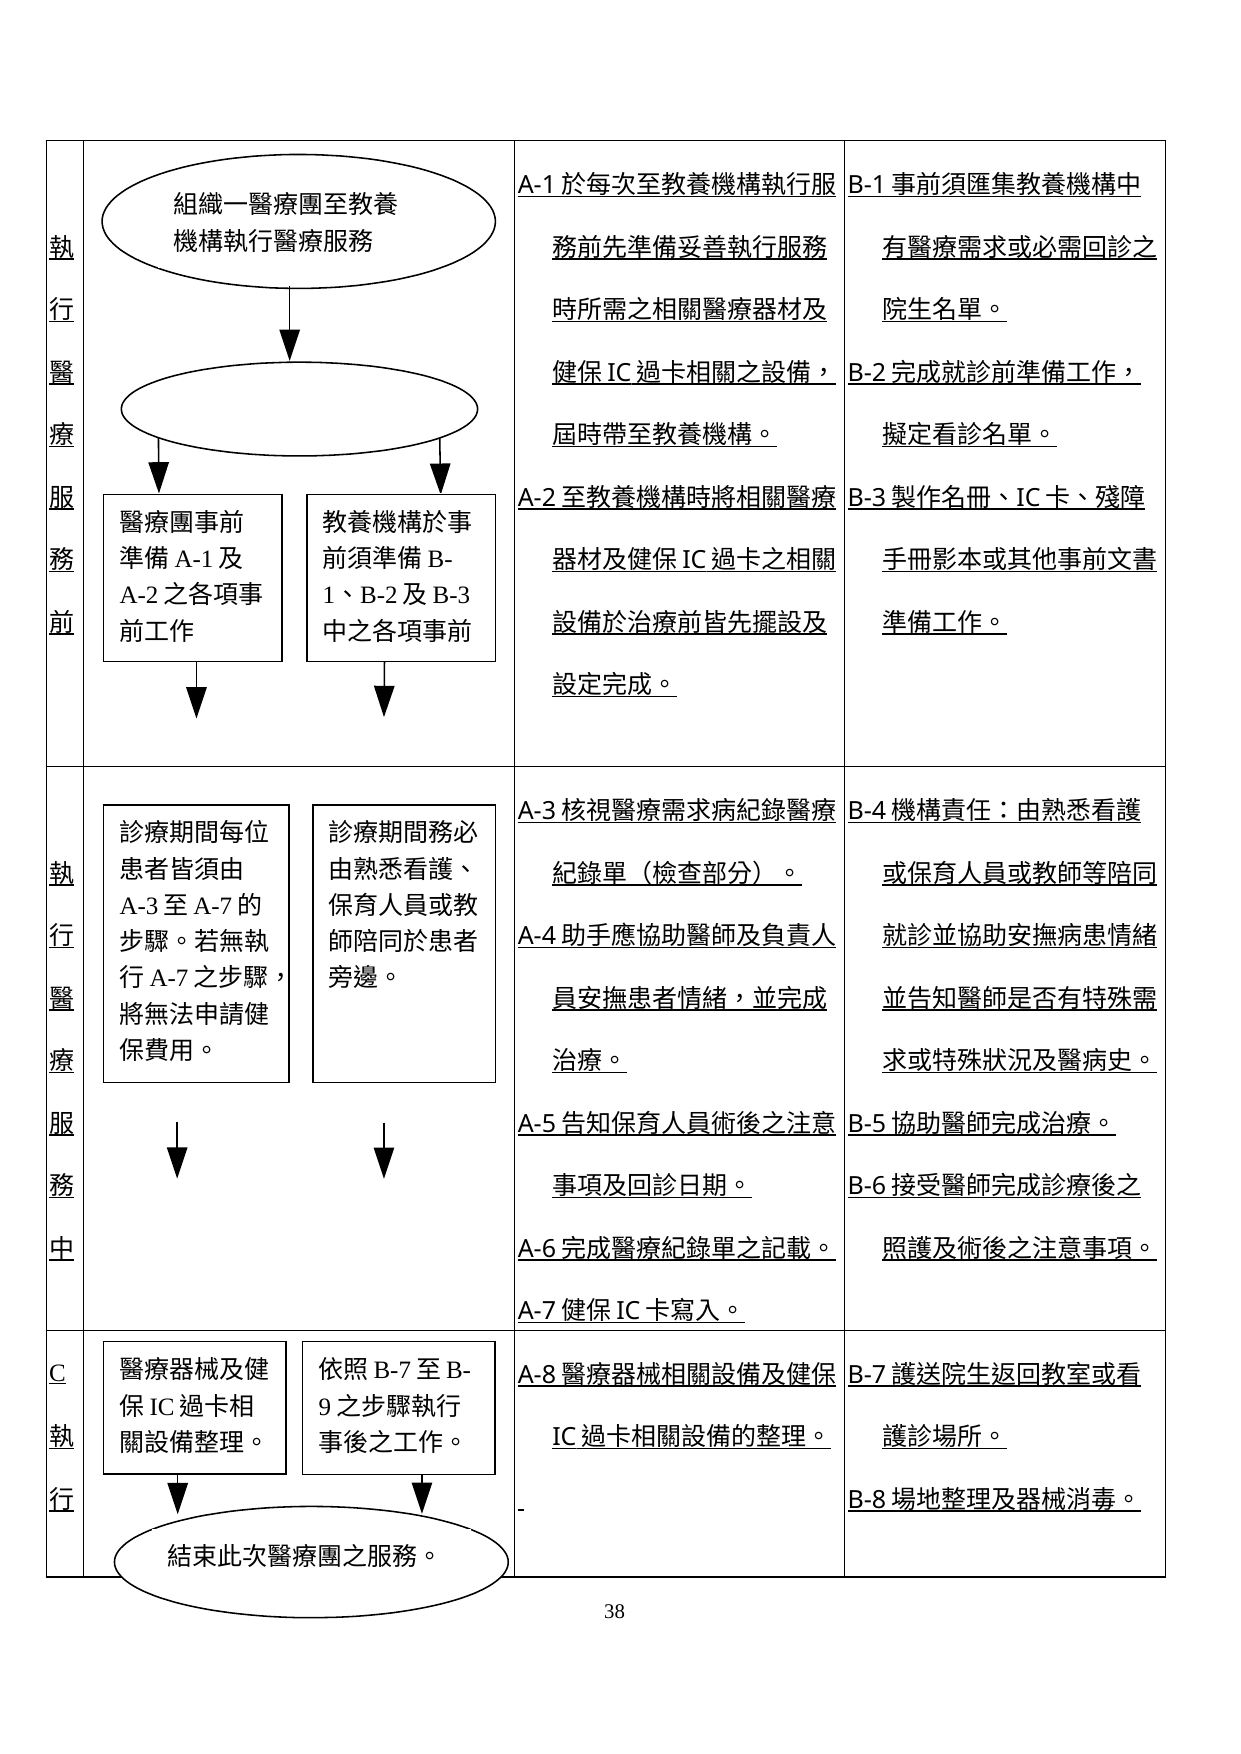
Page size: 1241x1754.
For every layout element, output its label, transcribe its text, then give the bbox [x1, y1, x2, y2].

table_cell [84, 767, 514, 1329]
table_cell B-4機構責任：由熟悉看護或保育人員或教師等陪同就診並協助安撫病患情緒並告知醫師是否有特殊需求或特殊狀況及醫病史。 B-5協助醫師完成治療。 B-6接受醫師完成診療後之照護及術後之注意事項。 [845, 767, 1165, 1329]
table_cell B-7護送院生返回教室或看護診場所。 B-8場地整理及器械消毒。 [845, 1331, 1165, 1576]
table_cell 執行醫療服務中 [47, 767, 83, 1329]
table_cell [84, 141, 514, 766]
table_cell C 執行 [47, 1331, 83, 1576]
table_cell A-3核視醫療需求病紀錄醫療紀錄單（檢查部分）。 A-4助手應協助醫師及負責人員安撫患者情緒，並完成治療。 A-5告知保育人員術後之注意事項及回診日期。 A-6完成醫療紀錄單之記載。 A-7健保IC卡寫入。 [515, 767, 844, 1329]
table_cell A-1於每次至教養機構執行服務前先準備妥善執行服務時所需之相關醫療器材及健保IC過卡相關之設備，屆時帶至教養機構。 A-2至教養機構時將相關醫療器材及健保IC過卡之相關設備於治療前皆先擺設及設定完成。 [515, 141, 844, 766]
table_cell B-1事前須匯集教養機構中有醫療需求或必需回診之院生名單。 B-2完成就診前準備工作，擬定看診名單。 B-3製作名冊、IC卡、殘障手冊影本或其他事前文書準備工作。 [845, 141, 1165, 766]
table_cell [84, 1331, 514, 1576]
table_cell [153, 1529, 471, 1585]
table_cell 執行醫療服務前 [47, 141, 83, 766]
table_cell A-8醫療器械相關設備及健保IC過卡相關設備的整理。 [515, 1331, 844, 1576]
